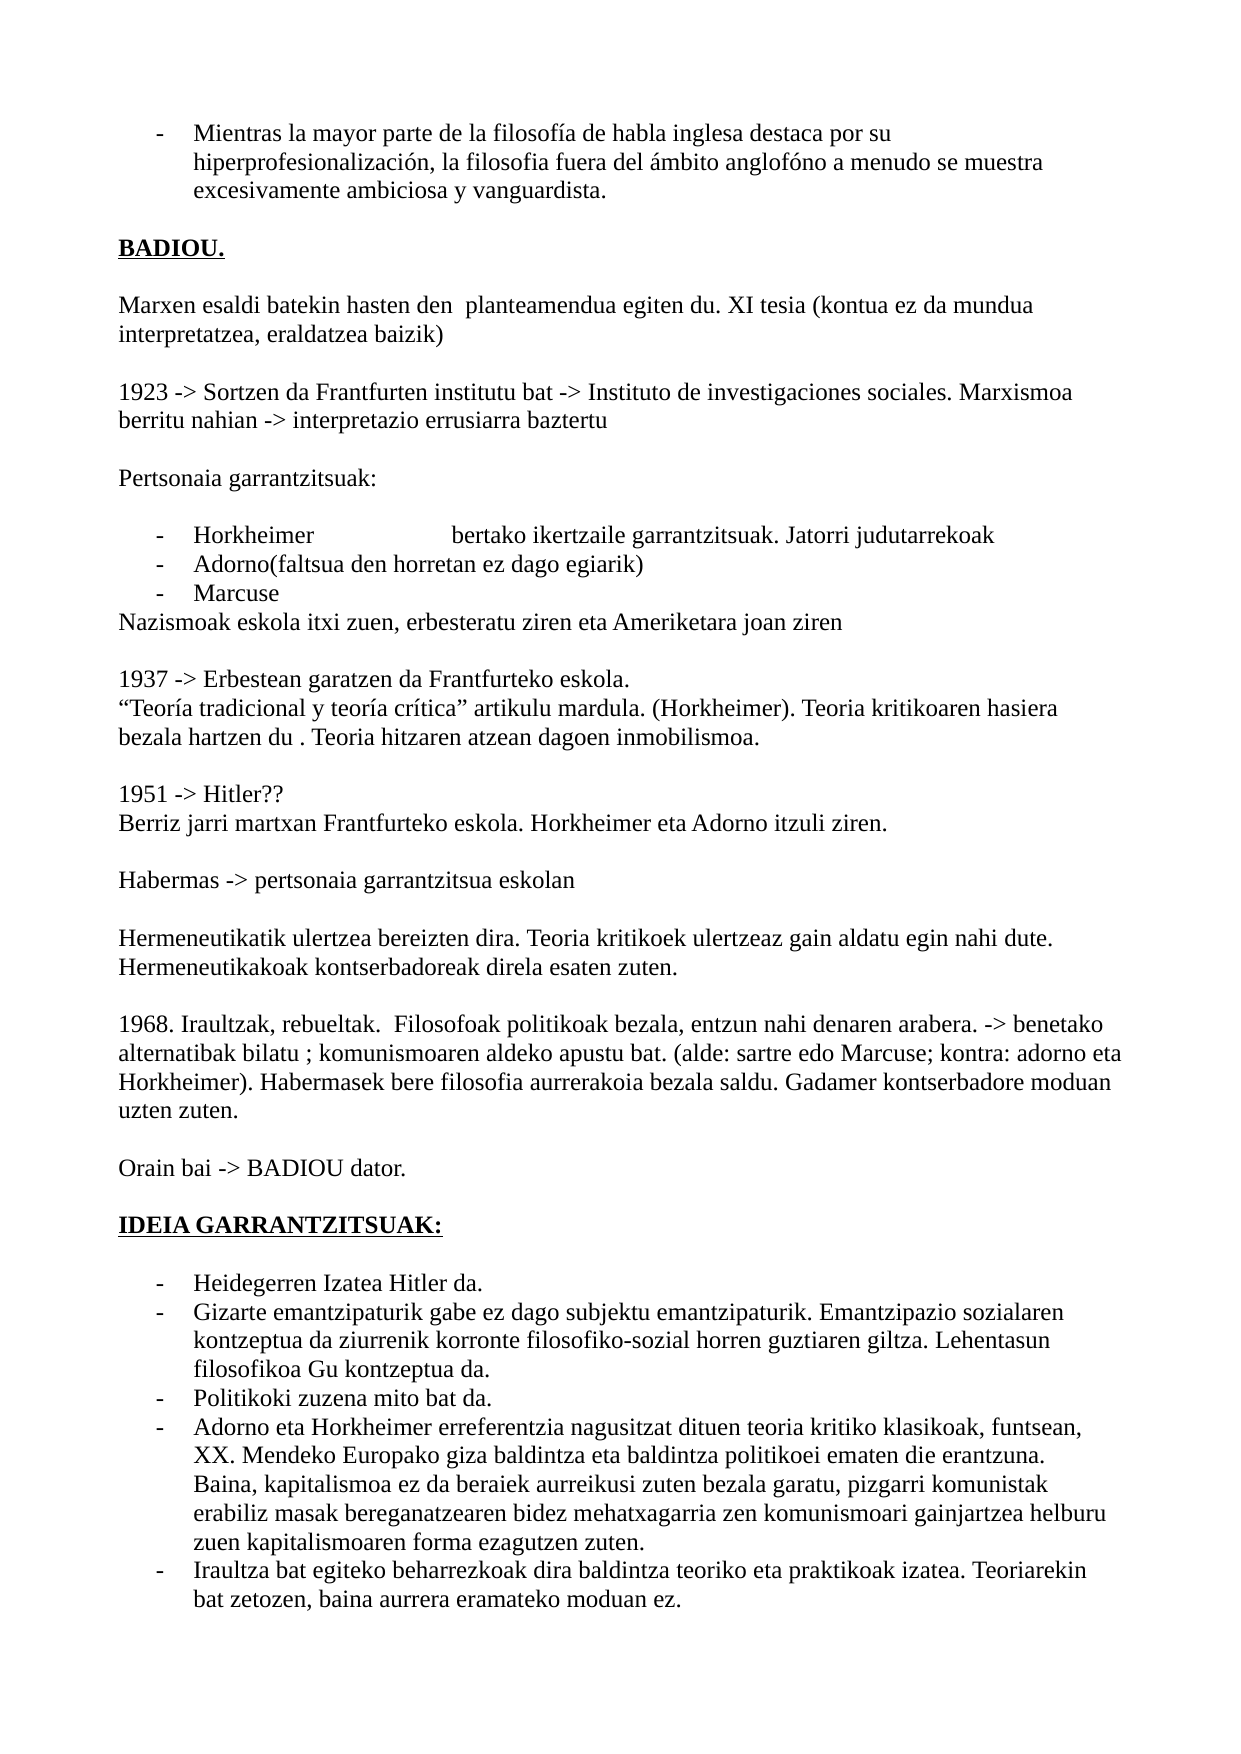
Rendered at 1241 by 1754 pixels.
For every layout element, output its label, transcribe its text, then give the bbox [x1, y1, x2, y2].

text Orain bai -> BADIOU dator. [118, 1153, 1122, 1182]
text Habermas -> pertsonaia garrantzitsua eskolan [118, 866, 1122, 894]
list Marcuse [156, 578, 1122, 607]
list Adorno eta Horkheimer erreferentzia nagusitzat dituen teoria kritiko klasikoak, funtsean, XX. Mendeko Europako giza baldintza eta baldintza politikoei ematen die erantzuna. Baina, kapitalismoa ez da beraiek aurreikusi zuten bezala garatu, pizgarri komunistak erabiliz masak bereganatzearen bidez mehatxagarria zen komunismoari gainjartzea helburu zuen kapitalismoaren forma ezagutzen zuten. [156, 1412, 1122, 1556]
text IDEIA GARRANTZITSUAK: [118, 1211, 1122, 1239]
text Hermeneutikatik ulertzea bereizten dira. Teoria kritikoek ulertzeaz gain aldatu egin nahi dute. Hermeneutikakoak kontserbadoreak direla esaten zuten. [118, 923, 1122, 981]
text Marxen esaldi batekin hasten den planteamendua egiten du. XI tesia (kontua ez da mundua interpretatzea, eraldatzea baizik) [118, 291, 1122, 348]
text 1923 -> Sortzen da Frantfurten institutu bat -> Instituto de investigaciones sociales. Marxismoa berritu nahian -> interpretazio errusiarra baztertu [118, 377, 1122, 434]
text BADIOU. [118, 233, 1122, 262]
list Iraultza bat egiteko beharrezkoak dira baldintza teoriko eta praktikoak izatea. Teoriarekin bat zetozen, baina aurrera eramateko moduan ez. [156, 1556, 1122, 1613]
list Adorno(faltsua den horretan ez dago egiarik) [156, 549, 1122, 578]
list Gizarte emantzipaturik gabe ez dago subjektu emantzipaturik. Emantzipazio sozialaren kontzeptua da ziurrenik korronte filosofiko-sozial horren guztiaren giltza. Lehentasun filosofikoa Gu kontzeptua da. [156, 1297, 1122, 1383]
list Mientras la mayor parte de la filosofía de habla inglesa destaca por su hiperprofesionalización, la filosofia fuera del ámbito anglofóno a menudo se muestra excesivamente ambiciosa y vanguardista. [156, 118, 1122, 204]
list Heidegerren Izatea Hitler da. [156, 1268, 1122, 1297]
list Horkheimer bertako ikertzaile garrantzitsuak. Jatorri judutarrekoak [156, 521, 1122, 549]
text 1968. Iraultzak, rebueltak. Filosofoak politikoak bezala, entzun nahi denaren arabera. -> benetako alternatibak bilatu ; komunismoaren aldeko apustu bat. (alde: sartre edo Marcuse; kontra: adorno eta Horkheimer). Habermasek bere filosofia aurrerakoia bezala saldu. Gadamer kontserbadore moduan uzten zuten. [118, 1009, 1122, 1124]
text Pertsonaia garrantzitsuak: [118, 463, 1122, 492]
text 1937 -> Erbestean garatzen da Frantfurteko eskola. “Teoría tradicional y teoría crítica” artikulu mardula. (Horkheimer). Teoria kritikoaren hasiera bezala hartzen du . Teoria hitzaren atzean dagoen inmobilismoa. [118, 664, 1122, 751]
text Nazismoak eskola itxi zuen, erbesteratu ziren eta Ameriketara joan ziren [118, 607, 1122, 636]
list Politikoki zuzena mito bat da. [156, 1383, 1122, 1412]
text 1951 -> Hitler?? Berriz jarri martxan Frantfurteko eskola. Horkheimer eta Adorno itzuli ziren. [118, 779, 1122, 837]
